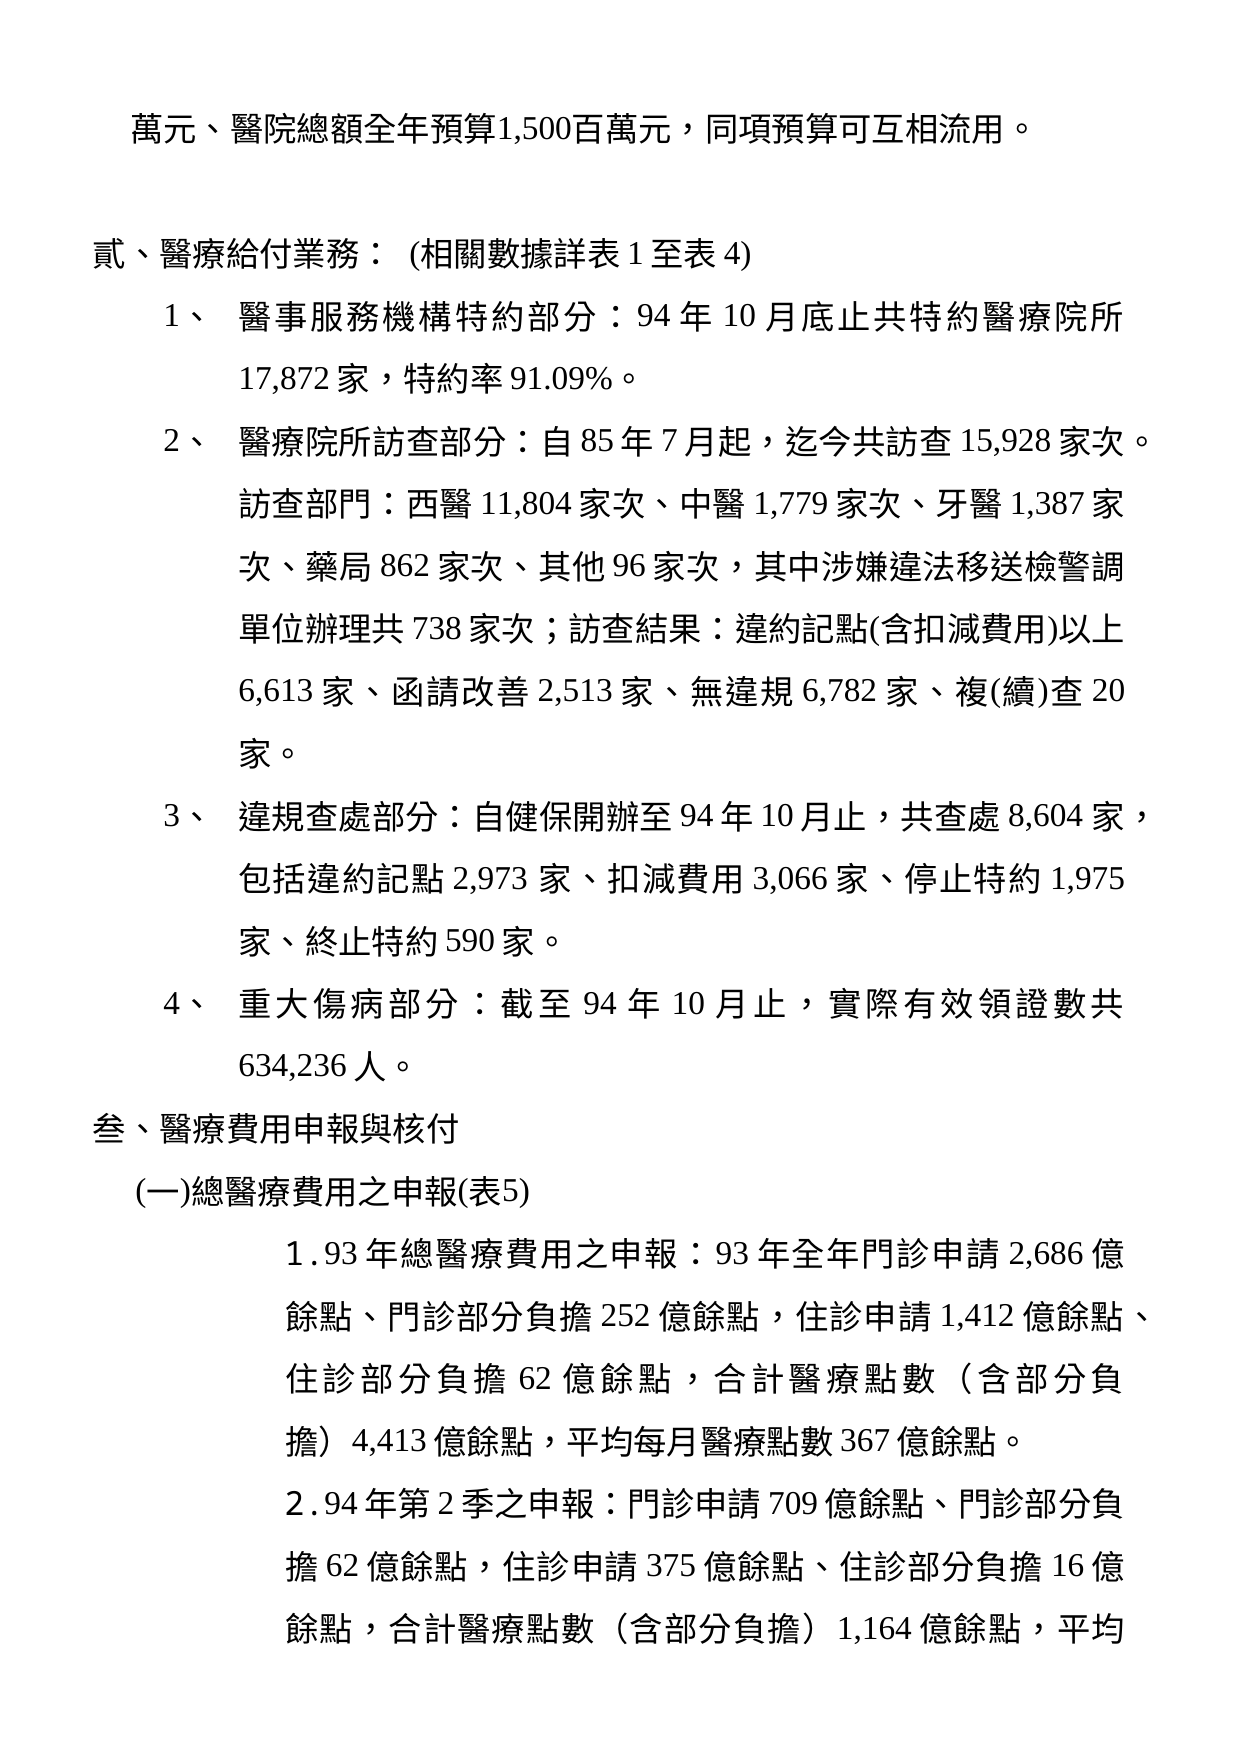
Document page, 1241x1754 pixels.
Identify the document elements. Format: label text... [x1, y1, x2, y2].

list 違規查處部分：自健保開辦至94年10月止，共查處8,604 家，包括違約記點2,973 家、扣減費用3,066家、停止特約1,975 家、終止特約590家。 [163, 773, 1125, 960]
list 重大傷病部分：截至94年10月止，實際有效領證數共634,236人。 [163, 960, 1125, 1085]
list 醫療院所訪查部分：自85年7月起，迄今共訪查15,928家次。訪查部門：西醫11,804家次、中醫1,779家次、牙醫1,387家次、藥局862家次、其他96家次，其中涉嫌違法移送檢警調單位辦理共738家次；訪查結果：違約記點(含扣減費用)以上6,613家、函請改善2,513家、無違規6,782家、複(續)查20家。 [163, 398, 1125, 773]
list 醫事服務機構特約部分：94年10月底止共特約醫療院所17,872家，特約率91.09%。 [163, 273, 1125, 398]
text 叁、醫療費用申報與核付 [92, 1085, 1125, 1148]
list 94年第2季之申報：門診申請709億餘點、門診部分負擔62億餘點，住診申請375億餘點、住診部分負擔16億餘點，合計醫療點數（含部分負擔）1,164億餘點，平均 [247, 1460, 1125, 1648]
list 93年總醫療費用之申報：93年全年門診申請2,686億餘點、門診部分負擔252億餘點，住診申請1,412億餘點、住診部分負擔62億餘點，合計醫療點數（含部分負擔）4,413億餘點，平均每月醫療點數367億餘點。 [247, 1210, 1125, 1460]
text (一)總醫療費用之申報(表5) [135, 1148, 1125, 1210]
text 萬元、醫院總額全年預算1,500百萬元，同項預算可互相流用。 [130, 85, 1125, 148]
text 貳、醫療給付業務： (相關數據詳表1至表4) [92, 210, 1125, 273]
